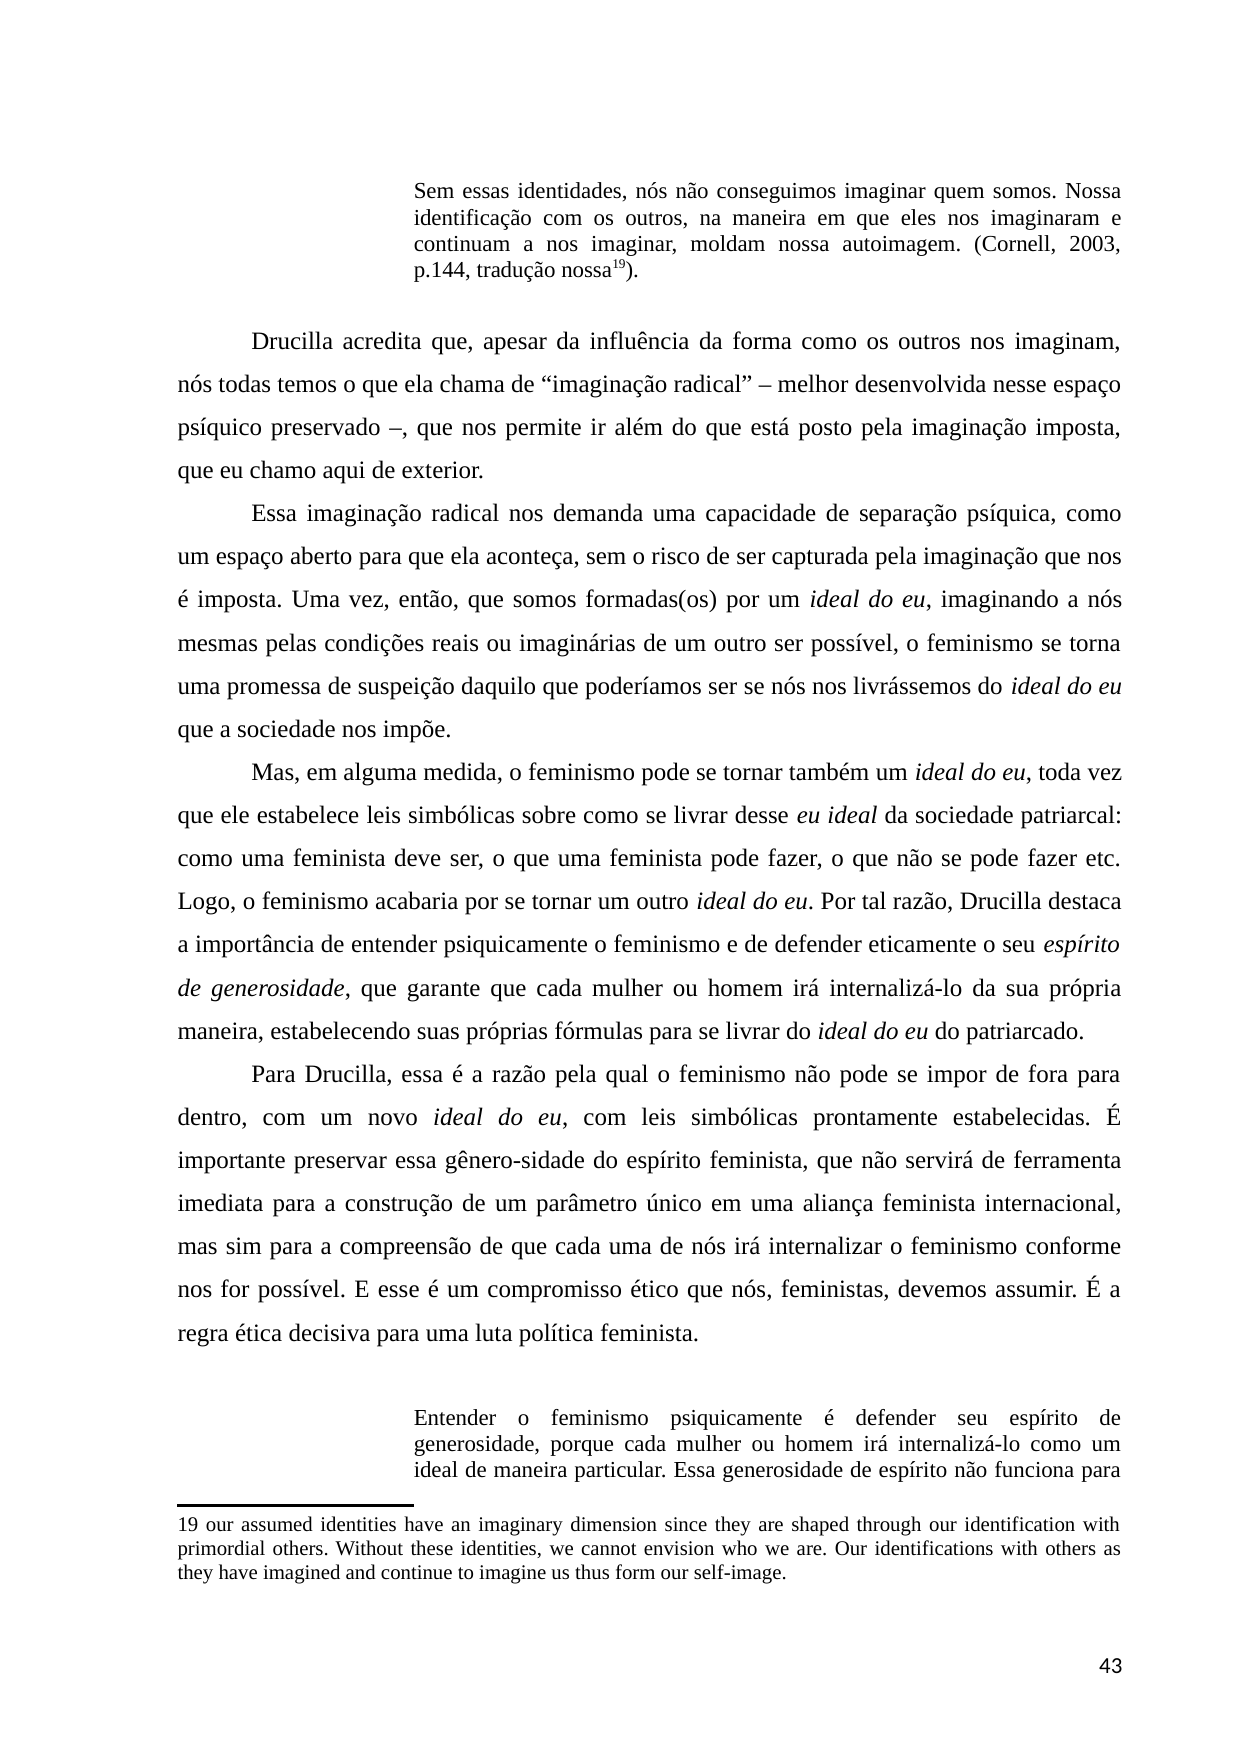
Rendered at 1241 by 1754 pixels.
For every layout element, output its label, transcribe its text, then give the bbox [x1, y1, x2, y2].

text Mas, em alguma medida, o feminismo pode se tornar também um ideal do eu, toda vez que ele estabelece leis simbólicas sobre como se livrar desse eu ideal da sociedade patriarcal: como uma feminista deve ser, o que uma feminista pode fazer, o que não se pode fazer etc. Logo, o feminismo acabaria por se tornar um outro ideal do eu. Por tal razão, Drucilla destaca a importância de entender psiquicamente o feminismo e de defender eticamente o seu espírito de generosidade, que garante que cada mulher ou homem irá internalizá-lo da sua própria maneira, estabelecendo suas próprias fórmulas para se livrar do ideal do eu do patriarcado. [177, 757, 1122, 1044]
text Essa imaginação radical nos demanda uma capacidade de separação psíquica, como um espaço aberto para que ela aconteça, sem o risco de ser capturada pela imaginação que nos é imposta. Uma vez, então, que somos formadas(os) por um ideal do eu, imaginando a nós mesmas pelas condições reais ou imaginárias de um outro ser possível, o feminismo se torna uma promessa de suspeição daquilo que poderíamos ser se nós nos livrássemos do ideal do eu que a sociedade nos impõe. [177, 498, 1122, 743]
text Sem essas identidades, nós não conseguimos imaginar quem somos. Nossa identificação com os outros, na maneira em que eles nos imaginaram e continuam a nos imaginar, moldam nossa autoimagem. (Cornell, 2003, p.144, tradução nossa). [413, 177, 1122, 283]
text Drucilla acredita que, apesar da influência da forma como os outros nos imaginam, nós todas temos o que ela chama de “imaginação radical” – melhor desenvolvida nesse espaço psíquico preservado –, que nos permite ir além do que está posto pela imaginação imposta, que eu chamo aqui de exterior. [177, 326, 1122, 484]
text Entender o feminismo psiquicamente é defender seu espírito de generosidade, porque cada mulher ou homem irá internalizá-lo como um ideal de maneira particular. Essa generosidade de espírito não funciona para [413, 1404, 1122, 1483]
text Para Drucilla, essa é a razão pela qual o feminismo não pode se impor de fora para dentro, com um novo ideal do eu, com leis simbólicas prontamente estabelecidas. É importante preservar essa gênero-sidade do espírito feminista, que não servirá de ferramenta imediata para a construção de um parâmetro único em uma aliança feminista internacional, mas sim para a compreensão de que cada uma de nós irá internalizar o feminismo conforme nos for possível. E esse é um compromisso ético que nós, feministas, devemos assumir. É a regra ética decisiva para uma luta política feminista. [177, 1059, 1122, 1346]
text our assumed identities have an imaginary dimension since they are shaped through our identification with primordial others. Without these identities, we cannot envision who we are. Our identifications with others as they have imagined and continue to imagine us thus form our self-image. [177, 1512, 1122, 1584]
